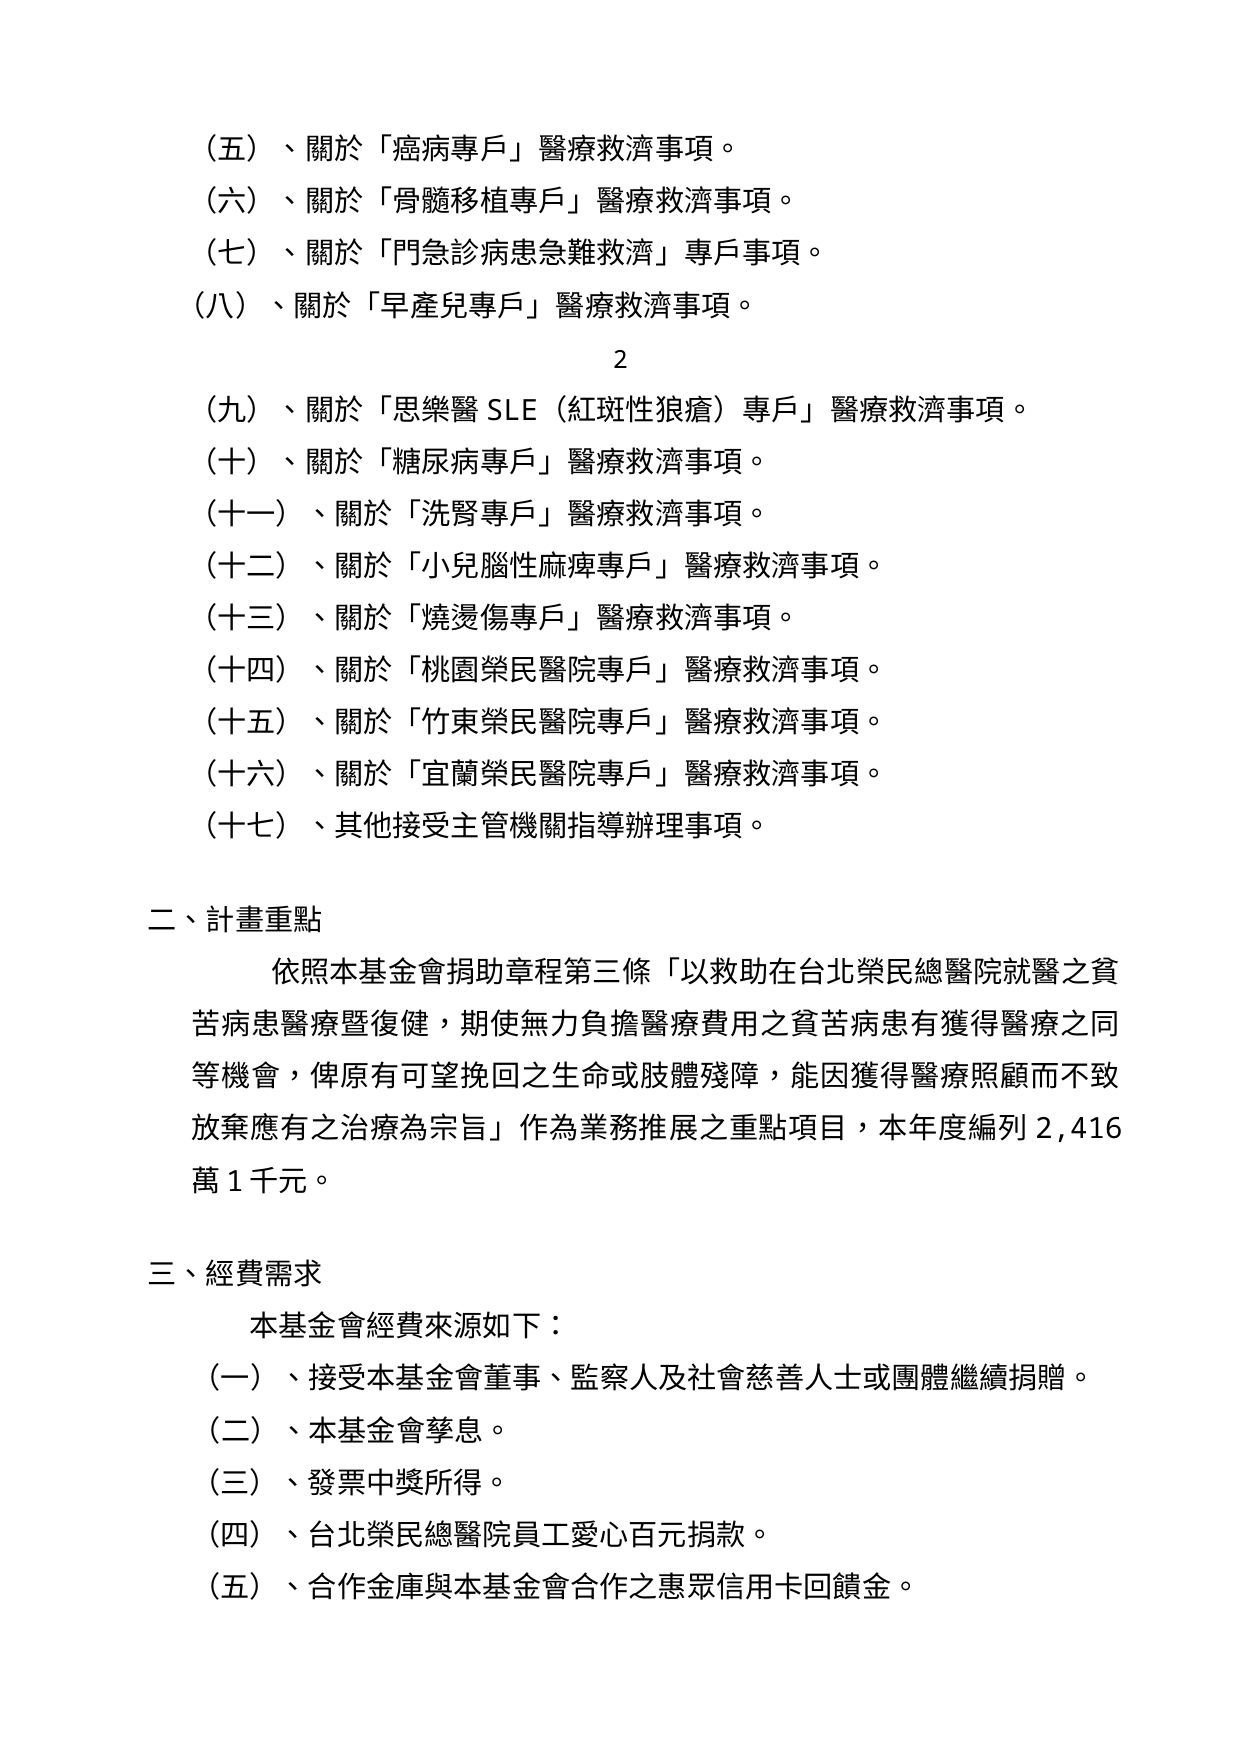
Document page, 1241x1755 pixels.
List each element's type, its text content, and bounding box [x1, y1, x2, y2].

text （十一）、關於「洗腎專戶」醫療救濟事項。 [118, 483, 1122, 535]
text （四）、台北榮民總醫院員工愛心百元捐款。 [118, 1503, 1122, 1556]
text （九）、關於「思樂醫SLE（紅斑性狼瘡）專戶」醫療救濟事項。 [118, 378, 1122, 431]
text （五）、關於「癌病專戶」醫療救濟事項。 [118, 118, 1122, 170]
text 依照本基金會捐助章程第三條「以救助在台北榮民總醫院就醫之貧苦病患醫療暨復健，期使無力負擔醫療費用之貧苦病患有獲得醫療之同等機會，俾原有可望挽回之生命或肢體殘障，能因獲得醫療照顧而不致放棄應有之治療為宗旨」作為業務推展之重點項目，本年度編列2,416萬1千元。 [147, 941, 1122, 1201]
text （十）、關於「糖尿病專戶」醫療救濟事項。 [118, 431, 1122, 483]
text 本基金會經費來源如下： [118, 1295, 1122, 1347]
text （七）、關於「門急診病患急難救濟」專戶事項。 [118, 222, 1122, 274]
text 三、經費需求 [118, 1243, 1122, 1295]
text （十四）、關於「桃園榮民醫院專戶」醫療救濟事項。 [118, 639, 1122, 691]
text 二、計畫重點 [118, 889, 1122, 941]
text （十五）、關於「竹東榮民醫院專戶」醫療救濟事項。 [118, 691, 1122, 743]
text （八）、關於「早產兒專戶」醫療救濟事項。 [118, 274, 1122, 326]
text （十六）、關於「宜蘭榮民醫院專戶」醫療救濟事項。 [118, 743, 1122, 795]
text （十三）、關於「燒燙傷專戶」醫療救濟事項。 [118, 587, 1122, 639]
text （二）、本基金會孳息。 [148, 1399, 1122, 1451]
text （六）、關於「骨髓移植專戶」醫療救濟事項。 [118, 170, 1122, 222]
text 2 [118, 326, 1122, 378]
text （三）、發票中獎所得。 [118, 1451, 1122, 1503]
text （一）、接受本基金會董事、監察人及社會慈善人士或團體繼續捐贈。 [148, 1347, 1122, 1399]
text （十二）、關於「小兒腦性麻痺專戶」醫療救濟事項。 [118, 535, 1122, 587]
text （十七）、其他接受主管機關指導辦理事項。 [118, 795, 1122, 847]
text （五）、合作金庫與本基金會合作之惠眾信用卡回饋金。 [118, 1556, 1122, 1608]
